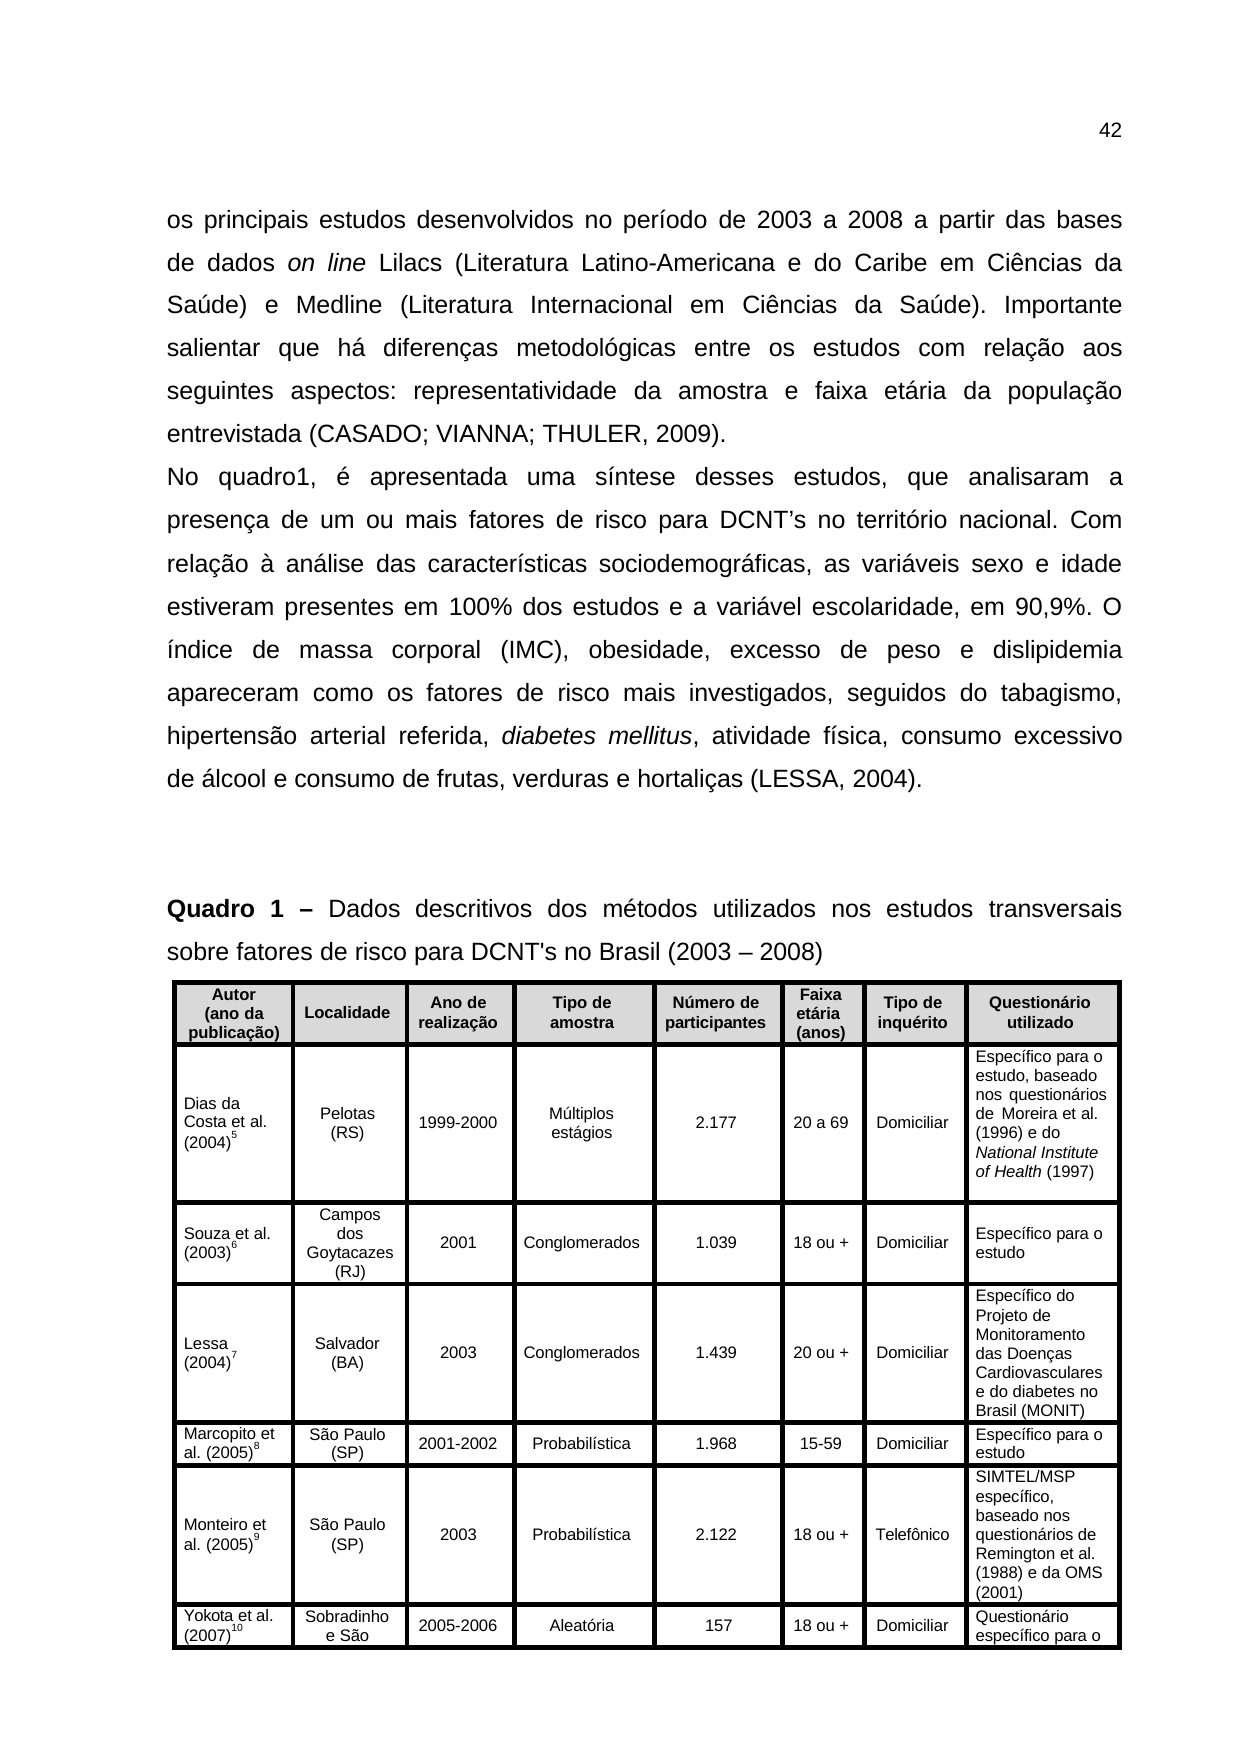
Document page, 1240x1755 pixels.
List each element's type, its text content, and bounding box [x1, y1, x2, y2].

table_cell Domiciliar [867, 1205, 964, 1281]
table_header Faixa etária (anos) [785, 985, 862, 1042]
table_cell Domiciliar [867, 1047, 964, 1200]
table_cell SIMTEL/MSP específico, baseado nos questionários de Remington et al. (1988) e da OMS (2001) [969, 1468, 1117, 1602]
table_cell 2.177 [657, 1047, 780, 1200]
table_cell 2003 [409, 1468, 512, 1602]
table_cell Pelotas (RS) [295, 1047, 405, 1200]
table_cell 18 ou + [785, 1205, 862, 1281]
table_cell Conglomerados [517, 1205, 652, 1281]
table_cell Probabilística [517, 1468, 652, 1602]
table_cell 2001 [409, 1205, 512, 1281]
table_cell Múltiplos estágios [517, 1047, 652, 1200]
table_cell Probabilística [517, 1425, 652, 1463]
table_cell 20 a 69 [785, 1047, 862, 1200]
table_cell Domiciliar [867, 1286, 964, 1420]
table_cell Campos dos Goytacazes (RJ) [295, 1205, 405, 1281]
table_cell São Paulo (SP) [295, 1425, 405, 1463]
table_cell Aleatória [517, 1607, 652, 1645]
table_cell 2.122 [657, 1468, 780, 1602]
text Quadro 1 – Dados descritivos dos métodos utilizados nos estudos transversais sobre fatores de risco para DCNT's no Brasil (2003 – 2008) [167, 894, 1122, 966]
table_cell Monteiro et al. (2005)9 [177, 1468, 291, 1602]
table_cell Questionário específico para o [969, 1607, 1117, 1645]
table_cell 2003 [409, 1286, 512, 1420]
table_cell 20 ou + [785, 1286, 862, 1420]
table_cell Telefônico [867, 1468, 964, 1602]
table_cell Conglomerados [517, 1286, 652, 1420]
table_cell 1.439 [657, 1286, 780, 1420]
table_header Autor (ano da publicação) [177, 985, 291, 1042]
table_header Número de participantes [657, 985, 780, 1042]
table_cell Lessa (2004)7 [177, 1286, 291, 1420]
table_cell 157 [657, 1607, 780, 1645]
table_cell São Paulo (SP) [295, 1468, 405, 1602]
table_cell 2005-2006 [409, 1607, 512, 1645]
table_cell Específico para o estudo [969, 1425, 1117, 1463]
table_header Tipo de amostra [517, 985, 652, 1042]
table_cell Yokota et al. (2007)10 [177, 1607, 291, 1645]
table_cell 1.039 [657, 1205, 780, 1281]
table_cell Específico para o estudo, baseado nos questionários de Moreira et al. (1996) e do National Institute of Health (1997) [969, 1047, 1117, 1200]
table_cell Específico para o estudo [969, 1205, 1117, 1281]
table_cell Específico do Projeto de Monitoramento das Doenças Cardiovasculares e do diabetes no Brasil (MONIT) [969, 1286, 1117, 1420]
table_cell Marcopito et al. (2005)8 [177, 1425, 291, 1463]
table_header Questionário utilizado [969, 985, 1117, 1042]
text os principais estudos desenvolvidos no período de 2003 a 2008 a partir das bases de dados on line Lilacs (Literatura Latino-Americana e do Caribe em Ciências da Saúde) e Medline (Literatura Internacional em Ciências da Saúde). Importante salientar que há diferenças metodológicas entre os estudos com relação aos seguintes aspectos: representatividade da amostra e faixa etária da população entrevistada (CASADO; VIANNA; THULER, 2009). [167, 205, 1123, 448]
table_header Tipo de inquérito [867, 985, 964, 1042]
table_header Localidade [295, 985, 405, 1042]
table_cell 18 ou + [785, 1468, 862, 1602]
table_cell 15-59 [785, 1425, 862, 1463]
table_cell Domiciliar [867, 1607, 964, 1645]
table_cell Domiciliar [867, 1425, 964, 1463]
text No quadro1, é apresentada uma síntese desses estudos, que analisaram a presença de um ou mais fatores de risco para DCNT’s no território nacional. Com relação à análise das características sociodemográficas, as variáveis sexo e idade estiveram presentes em 100% dos estudos e a variável escolaridade, em 90,9%. O índice de massa corporal (IMC), obesidade, excesso de peso e dislipidemia apareceram como os fatores de risco mais investigados, seguidos do tabagismo, hipertensão arterial referida, diabetes mellitus, atividade física, consumo excessivo de álcool e consumo de frutas, verduras e hortaliças (LESSA, 2004). [167, 462, 1123, 793]
table_cell Sobradinho e São [295, 1607, 405, 1645]
table_cell Salvador (BA) [295, 1286, 405, 1420]
table_cell 1.968 [657, 1425, 780, 1463]
table_header Ano de realização [409, 985, 512, 1042]
table_cell Dias da Costa et al. (2004)5 [177, 1047, 291, 1200]
table_cell 1999-2000 [409, 1047, 512, 1200]
table_cell Souza et al. (2003)6 [177, 1205, 291, 1281]
table_cell 18 ou + [785, 1607, 862, 1645]
table_cell 2001-2002 [409, 1425, 512, 1463]
